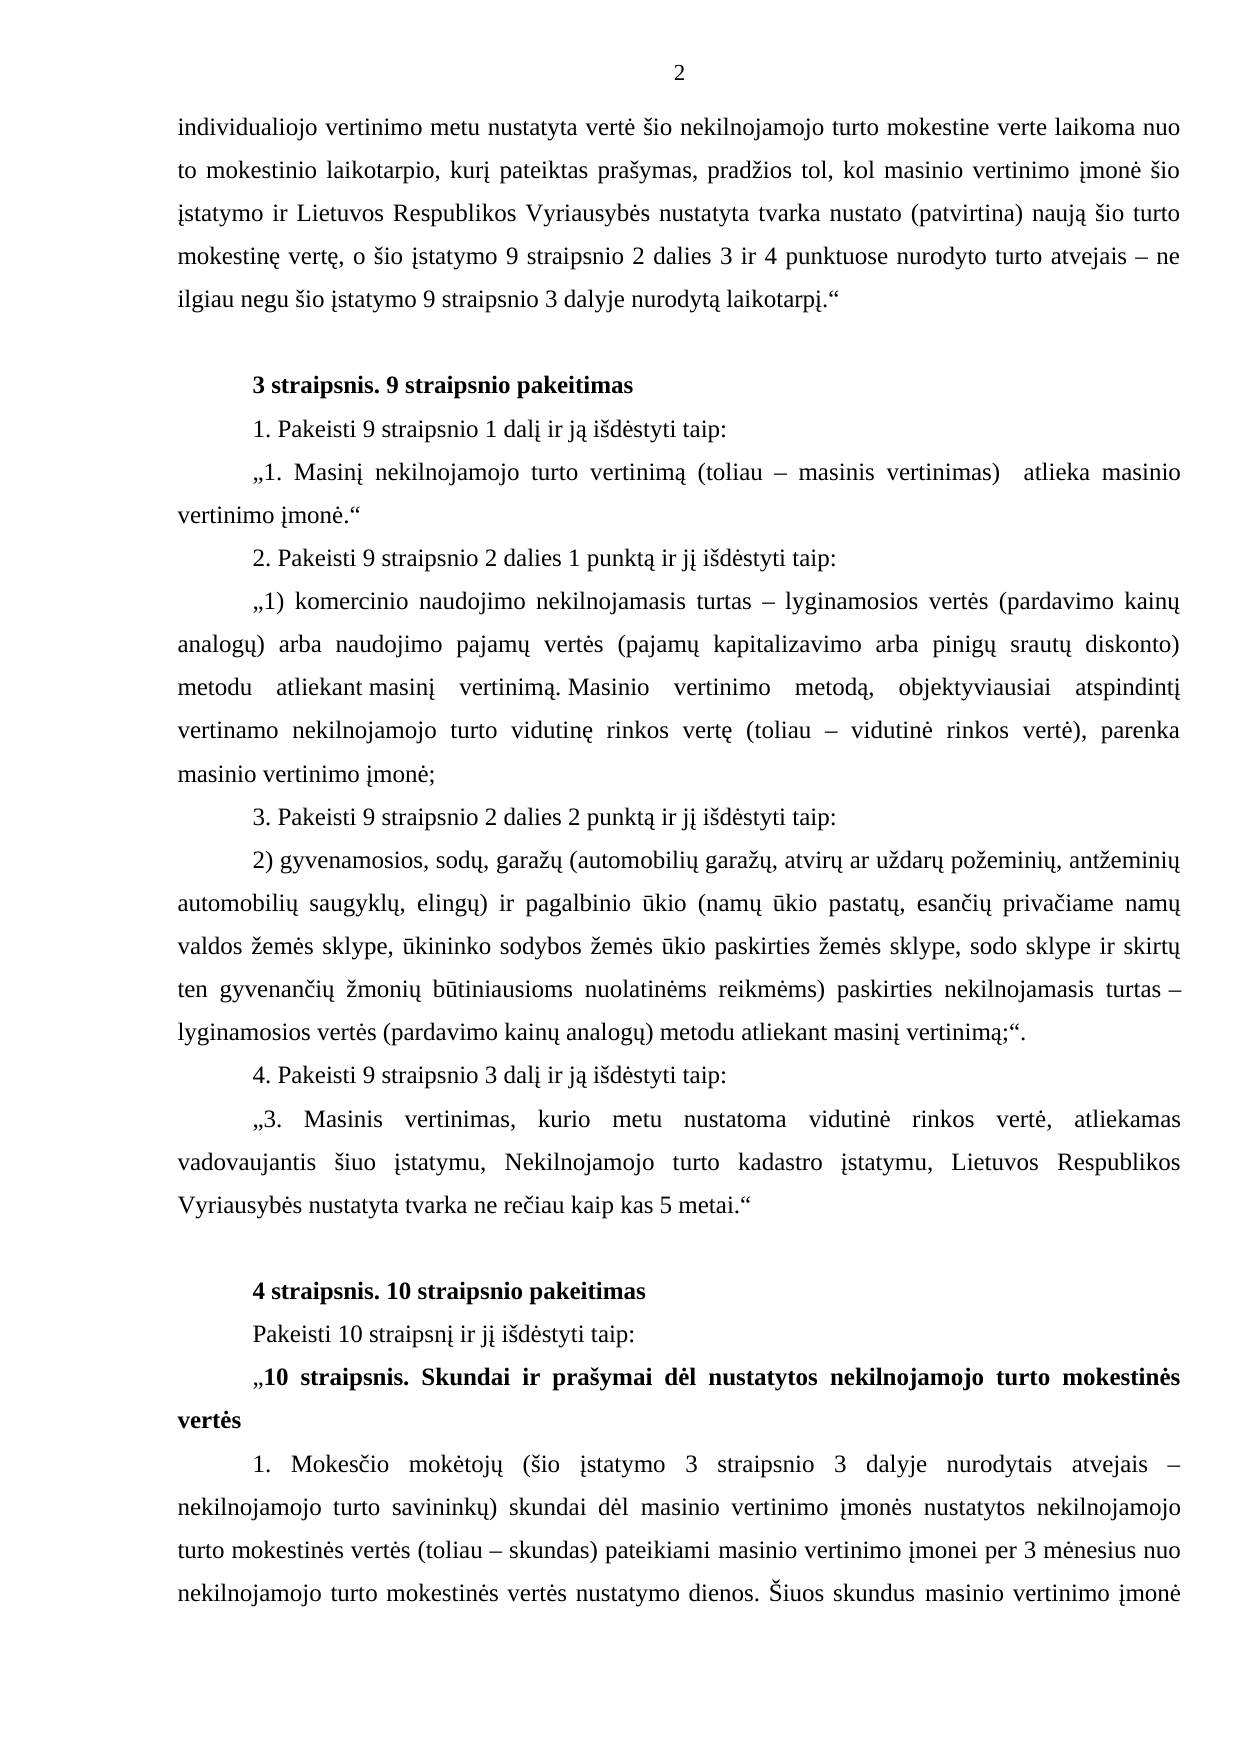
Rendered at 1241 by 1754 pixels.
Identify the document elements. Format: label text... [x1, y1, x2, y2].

text 4 straipsnis. 10 straipsnio pakeitimas [177, 1276, 1181, 1305]
text 1. Mokesčio mokėtojų (šio įstatymo 3 straipsnio 3 dalyje nurodytais atvejais – nekilnojamojo turto savininkų) skundai dėl masinio vertinimo įmonės nustatytos nekilnojamojo turto mokestinės vertės (toliau – skundas) pateikiami masinio vertinimo įmonei per 3 mėnesius nuo nekilnojamojo turto mokestinės vertės nustatymo dienos. Šiuos skundus masinio vertinimo įmonė [177, 1449, 1181, 1607]
text 1. Pakeisti 9 straipsnio 1 dalį ir ją išdėstyti taip: [177, 414, 1181, 442]
text 3. Pakeisti 9 straipsnio 2 dalies 2 punktą ir jį išdėstyti taip: [177, 802, 1181, 831]
text individualiojo vertinimo metu nustatyta vertė šio nekilnojamojo turto mokestine verte laikoma nuo to mokestinio laikotarpio, kurį pateiktas prašymas, pradžios tol, kol masinio vertinimo įmonė šio įstatymo ir Lietuvos Respublikos Vyriausybės nustatyta tvarka nustato (patvirtina) naują šio turto mokestinę vertę, o šio įstatymo 9 straipsnio 2 dalies 3 ir 4 punktuose nurodyto turto atvejais – ne ilgiau negu šio įstatymo 9 straipsnio 3 dalyje nurodytą laikotarpį.“ [177, 112, 1181, 313]
text 2. Pakeisti 9 straipsnio 2 dalies 1 punktą ir jį išdėstyti taip: [177, 543, 1181, 572]
text Pakeisti 10 straipsnį ir jį išdėstyti taip: [177, 1319, 1181, 1348]
text 2) gyvenamosios, sodų, garažų (automobilių garažų, atvirų ar uždarų požeminių, antžeminių automobilių saugyklų, elingų) ir pagalbinio ūkio (namų ūkio pastatų, esančių privačiame namų valdos žemės sklype, ūkininko sodybos žemės ūkio paskirties žemės sklype, sodo sklype ir skirtų ten gyvenančių žmonių būtiniausioms nuolatinėms reikmėms) paskirties nekilnojamasis turtas – lyginamosios vertės (pardavimo kainų analogų) metodu atliekant masinį vertinimą;“. [177, 845, 1181, 1046]
text 4. Pakeisti 9 straipsnio 3 dalį ir ją išdėstyti taip: [177, 1061, 1181, 1089]
text „1) komercinio naudojimo nekilnojamasis turtas – lyginamosios vertės (pardavimo kainų analogų) arba naudojimo pajamų vertės (pajamų kapitalizavimo arba pinigų srautų diskonto) metodu atliekant masinį vertinimą. Masinio vertinimo metodą, objektyviausiai atspindintį vertinamo nekilnojamojo turto vidutinę rinkos vertę (toliau – vidutinė rinkos vertė), parenka masinio vertinimo įmonė; [177, 586, 1181, 787]
text „3. Masinis vertinimas, kurio metu nustatoma vidutinė rinkos vertė, atliekamas vadovaujantis šiuo įstatymu, Nekilnojamojo turto kadastro įstatymu, Lietuvos Respublikos Vyriausybės nustatyta tvarka ne rečiau kaip kas 5 metai.“ [177, 1104, 1181, 1219]
text „1. Masinį nekilnojamojo turto vertinimą (toliau – masinis vertinimas) atlieka masinio vertinimo įmonė.“ [177, 457, 1181, 529]
text „10 straipsnis. Skundai ir prašymai dėl nustatytos nekilnojamojo turto mokestinės vertės [177, 1362, 1181, 1434]
text 3 straipsnis. 9 straipsnio pakeitimas [177, 371, 1181, 399]
